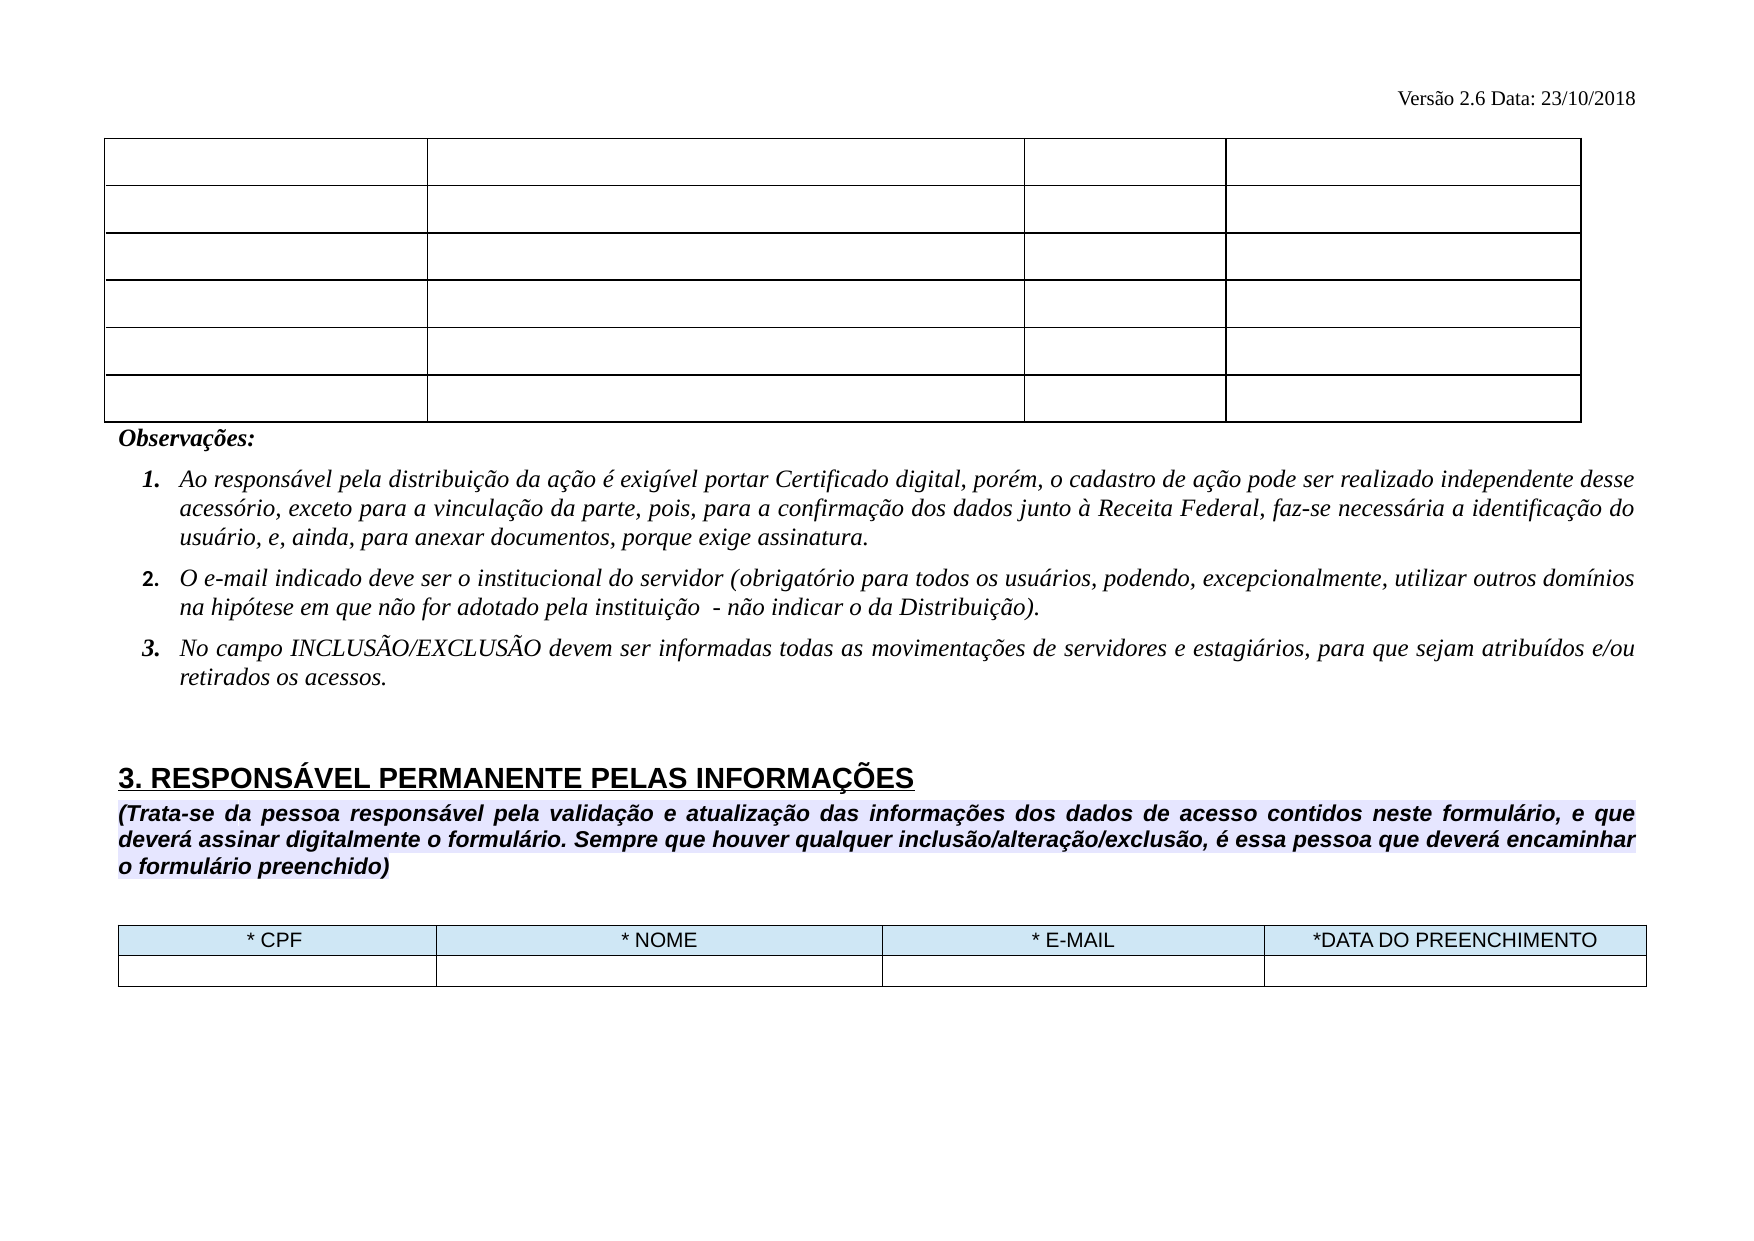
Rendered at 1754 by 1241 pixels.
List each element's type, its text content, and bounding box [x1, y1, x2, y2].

table_cell [883, 956, 1264, 986]
table_cell [105, 280, 427, 327]
table_cell [1227, 328, 1580, 374]
table_cell [1227, 139, 1580, 185]
table_header *DATA DO PREENCHIMENTO [1265, 926, 1646, 955]
table_header * CPF [119, 926, 436, 955]
table_cell [1025, 186, 1225, 232]
table_cell [1227, 186, 1580, 232]
table_cell [105, 139, 427, 185]
table_cell [428, 186, 1024, 232]
table_cell [1227, 376, 1580, 421]
list No campo INCLUSÃO/EXCLUSÃO devem ser informadas todas as movimentações de servidores e estagiários, para que sejam atribuídos e/ou retirados os acessos. [142, 633, 1636, 691]
table_cell [1025, 281, 1225, 327]
table_cell [428, 139, 1024, 185]
table_cell [428, 328, 1024, 374]
table_cell [119, 956, 436, 986]
table_cell [1025, 376, 1225, 421]
table_cell [105, 186, 427, 232]
table_cell [437, 956, 882, 986]
table_cell [1265, 956, 1646, 986]
table_cell [105, 328, 427, 374]
table_cell [1227, 234, 1580, 279]
table_cell [105, 233, 427, 279]
table_header * E-MAIL [883, 926, 1264, 955]
table_cell [1227, 281, 1580, 327]
table_cell [428, 281, 1024, 327]
table_cell [1025, 328, 1225, 374]
table_cell [428, 376, 1024, 421]
table_cell [428, 234, 1024, 279]
list Ao responsável pela distribuição da ação é exigível portar Certificado digital, porém, o cadastro de ação pode ser realizado independente desse acessório, exceto para a vinculação da parte, pois, para a confirmação dos dados junto à Receita Federal, faz-se necessária a identificação do usuário, e, ainda, para anexar documentos, porque exige assinatura. [142, 464, 1636, 550]
text 3. RESPONSÁVEL PERMANENTE PELAS INFORMAÇÕES [118, 761, 1636, 794]
text Observações: [118, 423, 1636, 452]
text (Trata-se da pessoa responsável pela validação e atualização das informações dos dados de acesso contidos neste formulário, e que deverá assinar digitalmente o formulário. Sempre que houver qualquer inclusão/alteração/exclusão, é essa pessoa que deverá encaminhar o formulário preenchido) [118, 800, 1636, 879]
list O e-mail indicado deve ser o institucional do servidor (obrigatório para todos os usuários, podendo, excepcionalmente, utilizar outros domínios na hipótese em que não for adotado pela instituição - não indicar o da Distribuição). [142, 563, 1636, 621]
table_cell [1025, 139, 1225, 185]
table_cell [105, 375, 427, 421]
table_cell [1025, 234, 1225, 279]
table_header * NOME [437, 926, 882, 955]
